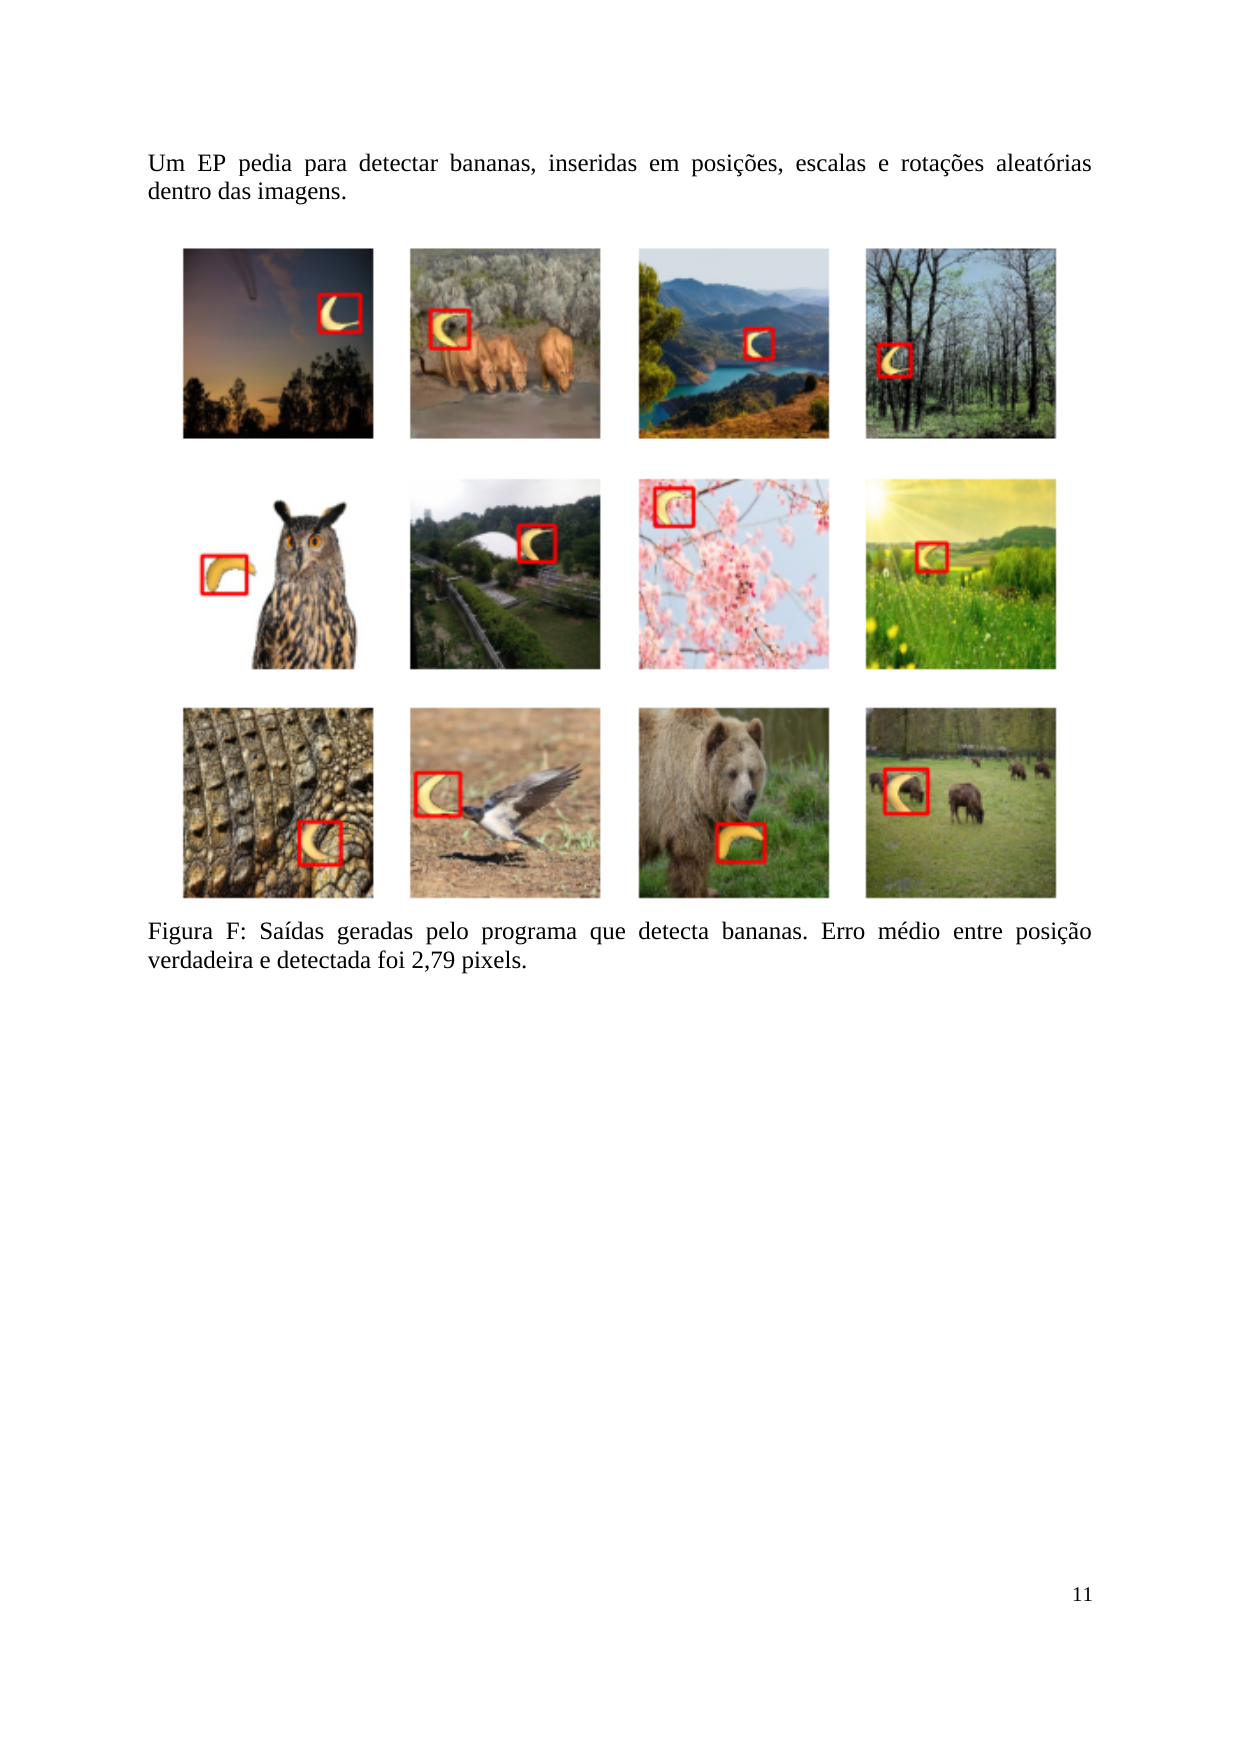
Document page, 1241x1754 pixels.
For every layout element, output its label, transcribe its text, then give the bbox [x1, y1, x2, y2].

text Um EP pedia para detectar bananas, inseridas em posições, escalas e rotações aleatórias dentro das imagens. [148, 148, 1092, 205]
text Figura F: Saídas geradas pelo programa que detecta bananas. Erro médio entre posição verdadeira e detectada foi 2,79 pixels. [148, 916, 1092, 973]
picture [166, 233, 1074, 916]
